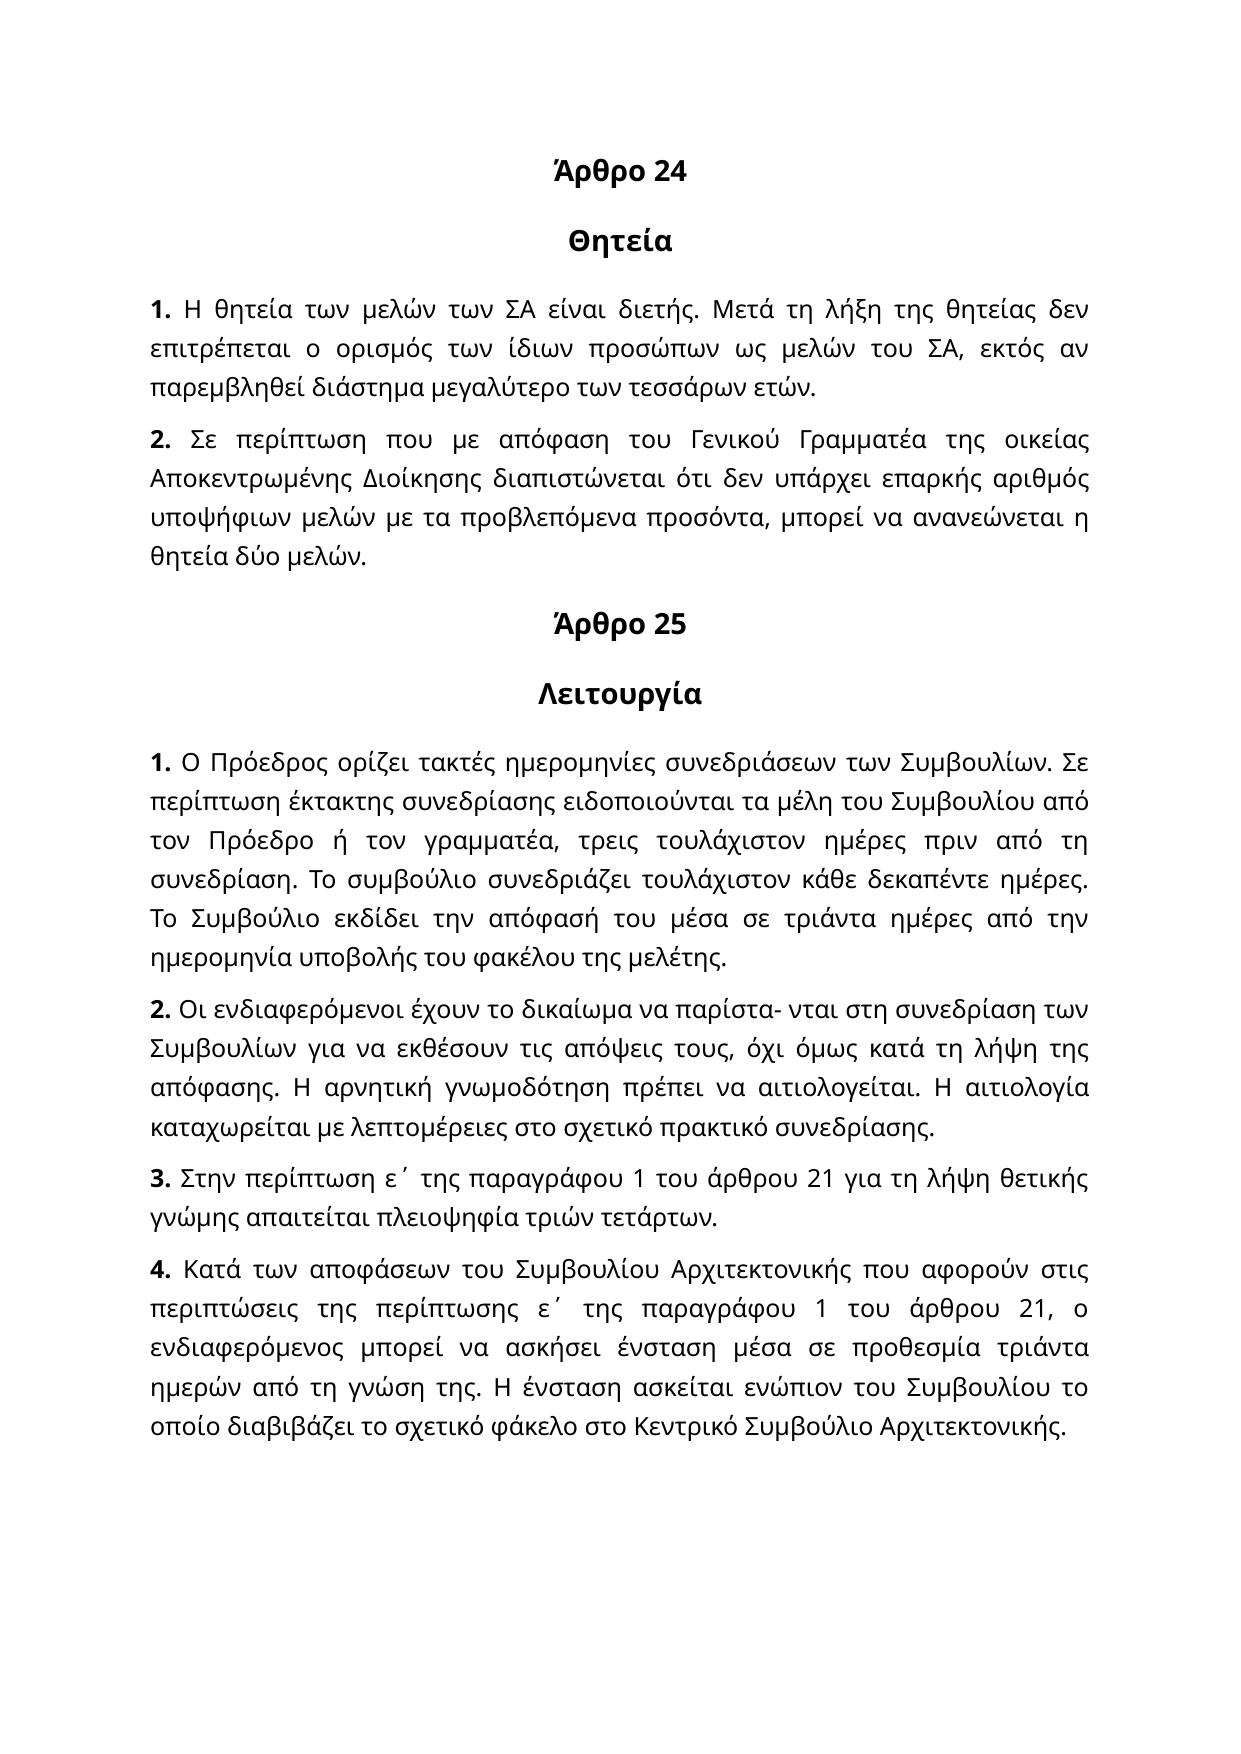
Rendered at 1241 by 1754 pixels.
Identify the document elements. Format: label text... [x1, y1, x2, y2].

subtitle Άρθρο 24 [150, 150, 1090, 190]
subtitle Θητεία [150, 221, 1090, 260]
text 1. Ο Πρόεδρος ορίζει τακτές ημερομηνίες συνεδριάσεων των Συμβουλίων. Σε περίπτωση έκτακτης συνεδρίασης ειδοποιούνται τα μέλη του Συμβουλίου από τον Πρόεδρο ή τον γραμματέα, τρεις τουλάχιστον ημέρες πριν από τη συνεδρίαση. Το συμβούλιο συνεδριάζει τουλάχιστον κάθε δεκαπέντε ημέρες. Το Συμβούλιο εκδίδει την απόφασή του μέσα σε τριάντα ημέρες από την ημερομηνία υποβολής του φακέλου της μελέτης. [150, 744, 1090, 974]
text 3. Στην περίπτωση ε΄ της παραγράφου 1 του άρθρου 21 για τη λήψη θετικής γνώμης απαιτείται πλειοψηφία τριών τετάρτων. [150, 1161, 1090, 1234]
text 4. Κατά των αποφάσεων του Συμβουλίου Αρχιτεκτονικής που αφορούν στις περιπτώσεις της περίπτωσης ε΄ της παραγράφου 1 του άρθρου 21, ο ενδιαφερόμενος μπορεί να ασκήσει ένσταση μέσα σε προθεσμία τριάντα ημερών από τη γνώση της. Η ένσταση ασκείται ενώπιον του Συμβουλίου το οποίο διαβιβάζει το σχετικό φάκελο στο Κεντρικό Συμβούλιο Αρχιτεκτονικής. [150, 1252, 1090, 1442]
subtitle Άρθρο 25 [150, 603, 1090, 643]
text 2. Οι ενδιαφερόμενοι έχουν το δικαίωμα να παρίστα- νται στη συνεδρίαση των Συμβουλίων για να εκθέσουν τις απόψεις τους, όχι όμως κατά τη λήψη της απόφασης. Η αρνητική γνωμοδότηση πρέπει να αιτιολογείται. Η αιτιολογία καταχωρείται με λεπτομέρειες στο σχετικό πρακτικό συνεδρίασης. [150, 992, 1090, 1143]
text 1. Η θητεία των μελών των ΣΑ είναι διετής. Μετά τη λήξη της θητείας δεν επιτρέπεται ο ορισμός των ίδιων προσώπων ως μελών του ΣΑ, εκτός αν παρεμβληθεί διάστημα μεγαλύτερο των τεσσάρων ετών. [150, 291, 1090, 404]
subtitle Λειτουργία [150, 673, 1090, 713]
text 2. Σε περίπτωση που με απόφαση του Γενικού Γραμματέα της οικείας Αποκεντρωμένης Διοίκησης διαπιστώνεται ότι δεν υπάρχει επαρκής αριθμός υποψήφιων μελών με τα προβλεπόμενα προσόντα, μπορεί να ανανεώνεται η θητεία δύο μελών. [150, 421, 1090, 573]
